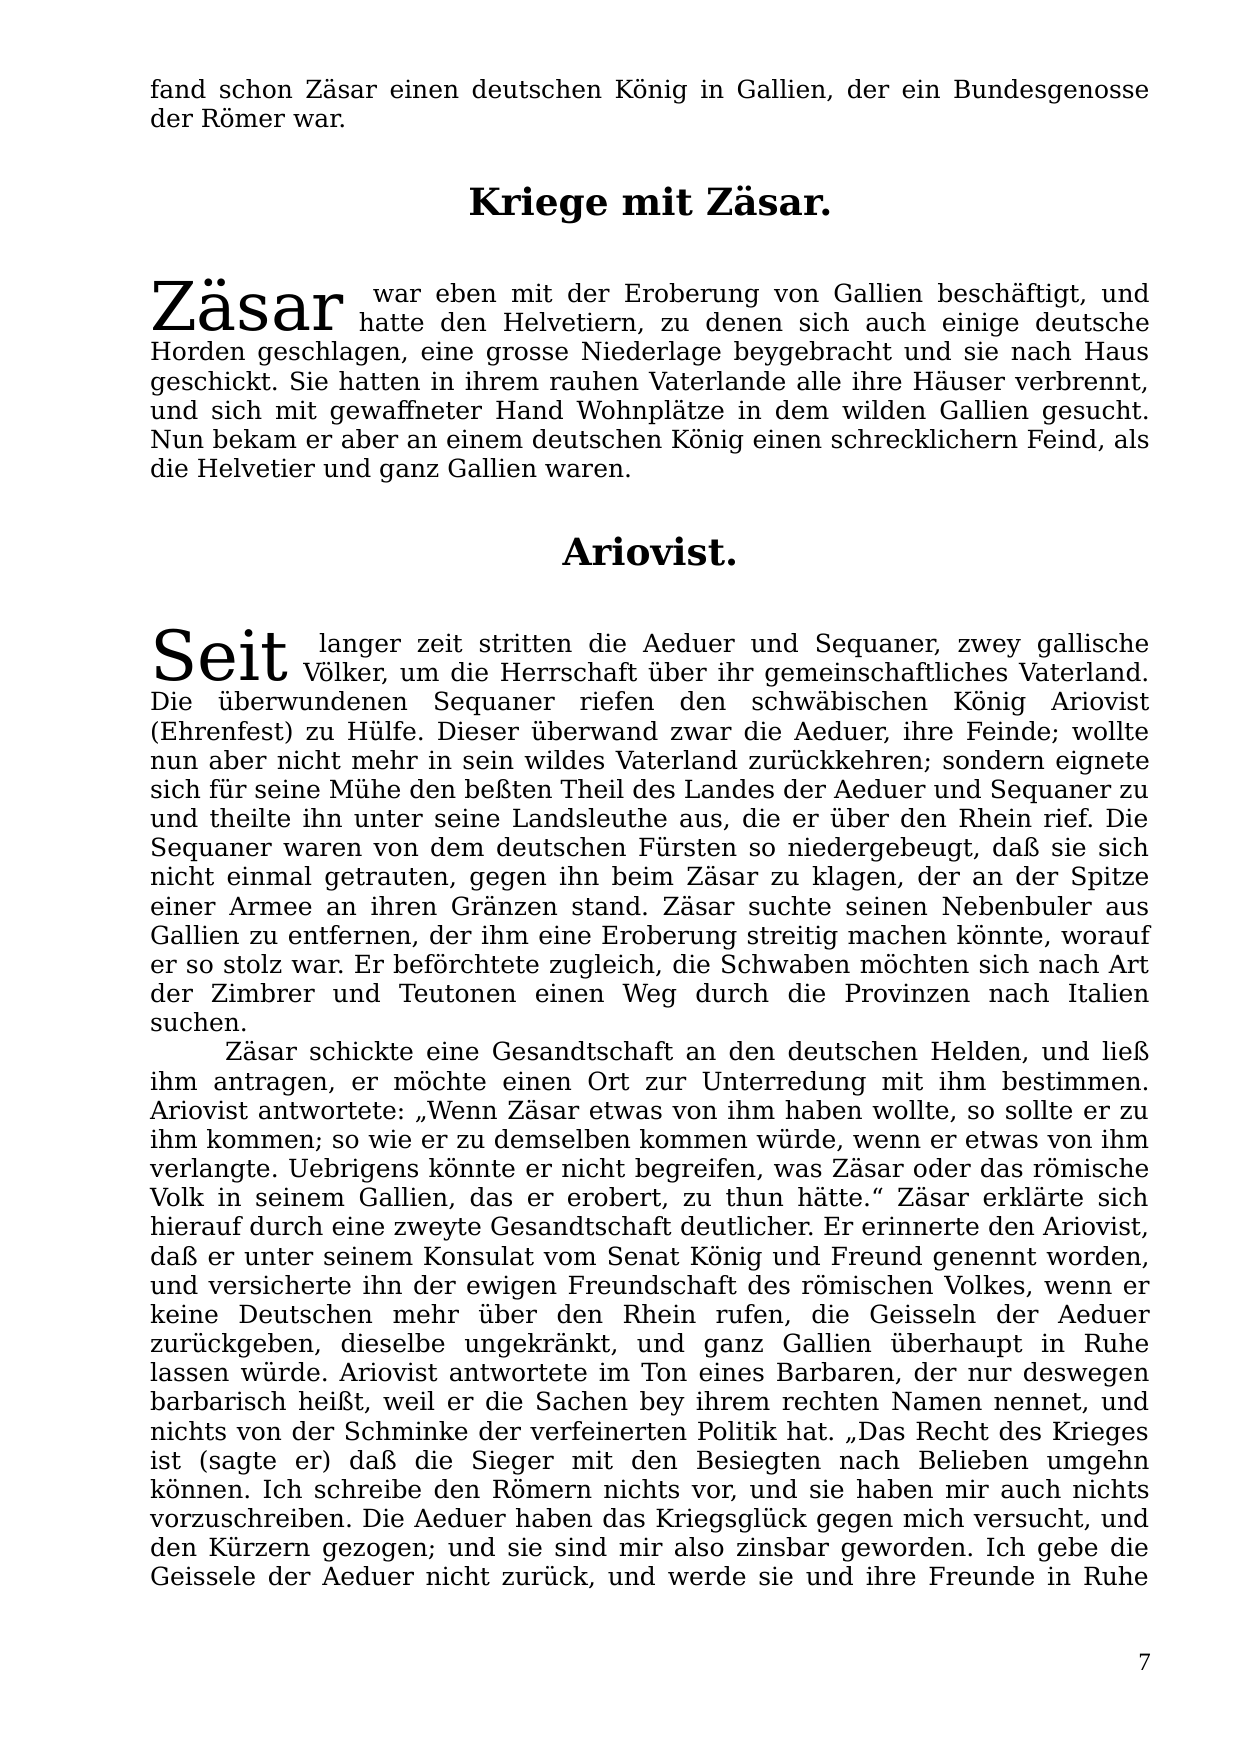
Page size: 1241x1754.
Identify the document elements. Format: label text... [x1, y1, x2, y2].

text Ariovist. [150, 512, 1151, 574]
text fand schon Zäsar einen deutschen König in Gallien, der ein Bundesgenosse der Römer war. [150, 75, 1151, 133]
text Zäsar war eben mit der Eroberung von Gallien beschäftigt, und hatte den Helvetiern, zu denen sich auch einige deutsche Horden geschlagen, eine grosse Niederlage beygebracht und sie nach Haus geschickt. Sie hatten in ihrem rauhen Vaterlande alle ihre Häuser verbrennt, und sich mit gewaffneter Hand Wohnplätze in dem wilden Gallien gesucht. Nun bekam er aber an einem deutschen König einen schrecklichern Feind, als die Helvetier und ganz Gallien waren. [150, 279, 1151, 483]
text Zäsar schickte eine Gesandtschaft an den deutschen Helden, und ließ ihm antragen, er möchte einen Ort zur Unterredung mit ihm bestimmen. Ariovist antwortete: „Wenn Zäsar etwas von ihm haben wollte, so sollte er zu ihm kommen; so wie er zu demselben kommen würde, wenn er etwas von ihm verlangte. Uebrigens könnte er nicht begreifen, was Zäsar oder das römische Volk in seinem Gallien, das er erobert, zu thun hätte.“ Zäsar erklärte sich hierauf durch eine zweyte Gesandtschaft deutlicher. Er erinnerte den Ariovist, daß er unter seinem Konsulat vom Senat König und Freund genennt worden, und versicherte ihn der ewigen Freundschaft des römischen Volkes, wenn er keine Deutschen mehr über den Rhein rufen, die Geisseln der Aeduer zurückgeben, dieselbe ungekränkt, und ganz Gallien überhaupt in Ruhe lassen würde. Ariovist antwortete im Ton eines Barbaren, der nur deswegen barbarisch heißt, weil er die Sachen bey ihrem rechten Namen nennet, und nichts von der Schminke der verfeinerten Politik hat. „Das Recht des Krieges ist (sagte er) daß die Sieger mit den Besiegten nach Belieben umgehn können. Ich schreibe den Römern nichts vor, und sie haben mir auch nichts vorzuschreiben. Die Aeduer haben das Kriegsglück gegen mich versucht, und den Kürzern gezogen; und sie sind mir also zinsbar geworden. Ich gebe die Geissele der Aeduer nicht zurück, und werde sie und ihre Freunde in Ruhe [150, 1037, 1151, 1592]
text Seit langer zeit stritten die Aeduer und Sequaner, zwey gallische Völker, um die Herrschaft über ihr gemeinschaftliches Vaterland. Die überwundenen Sequaner riefen den schwäbischen König Ariovist (Ehrenfest) zu Hülfe. Dieser überwand zwar die Aeduer, ihre Feinde; wollte nun aber nicht mehr in sein wildes Vaterland zurückkehren; sondern eignete sich für seine Mühe den beßten Theil des Landes der Aeduer und Sequaner zu und theilte ihn unter seine Landsleuthe aus, die er über den Rhein rief. Die Sequaner waren von dem deutschen Fürsten so niedergebeugt, daß sie sich nicht einmal getrauten, gegen ihn beim Zäsar zu klagen, der an der Spitze einer Armee an ihren Gränzen stand. Zäsar suchte seinen Nebenbuler aus Gallien zu entfernen, der ihm eine Eroberung streitig machen könnte, worauf er so stolz war. Er beförchtete zugleich, die Schwaben möchten sich nach Art der Zimbrer und Teutonen einen Weg durch die Provinzen nach Italien suchen. [150, 629, 1151, 1037]
text Kriege mit Zäsar. [150, 162, 1151, 224]
